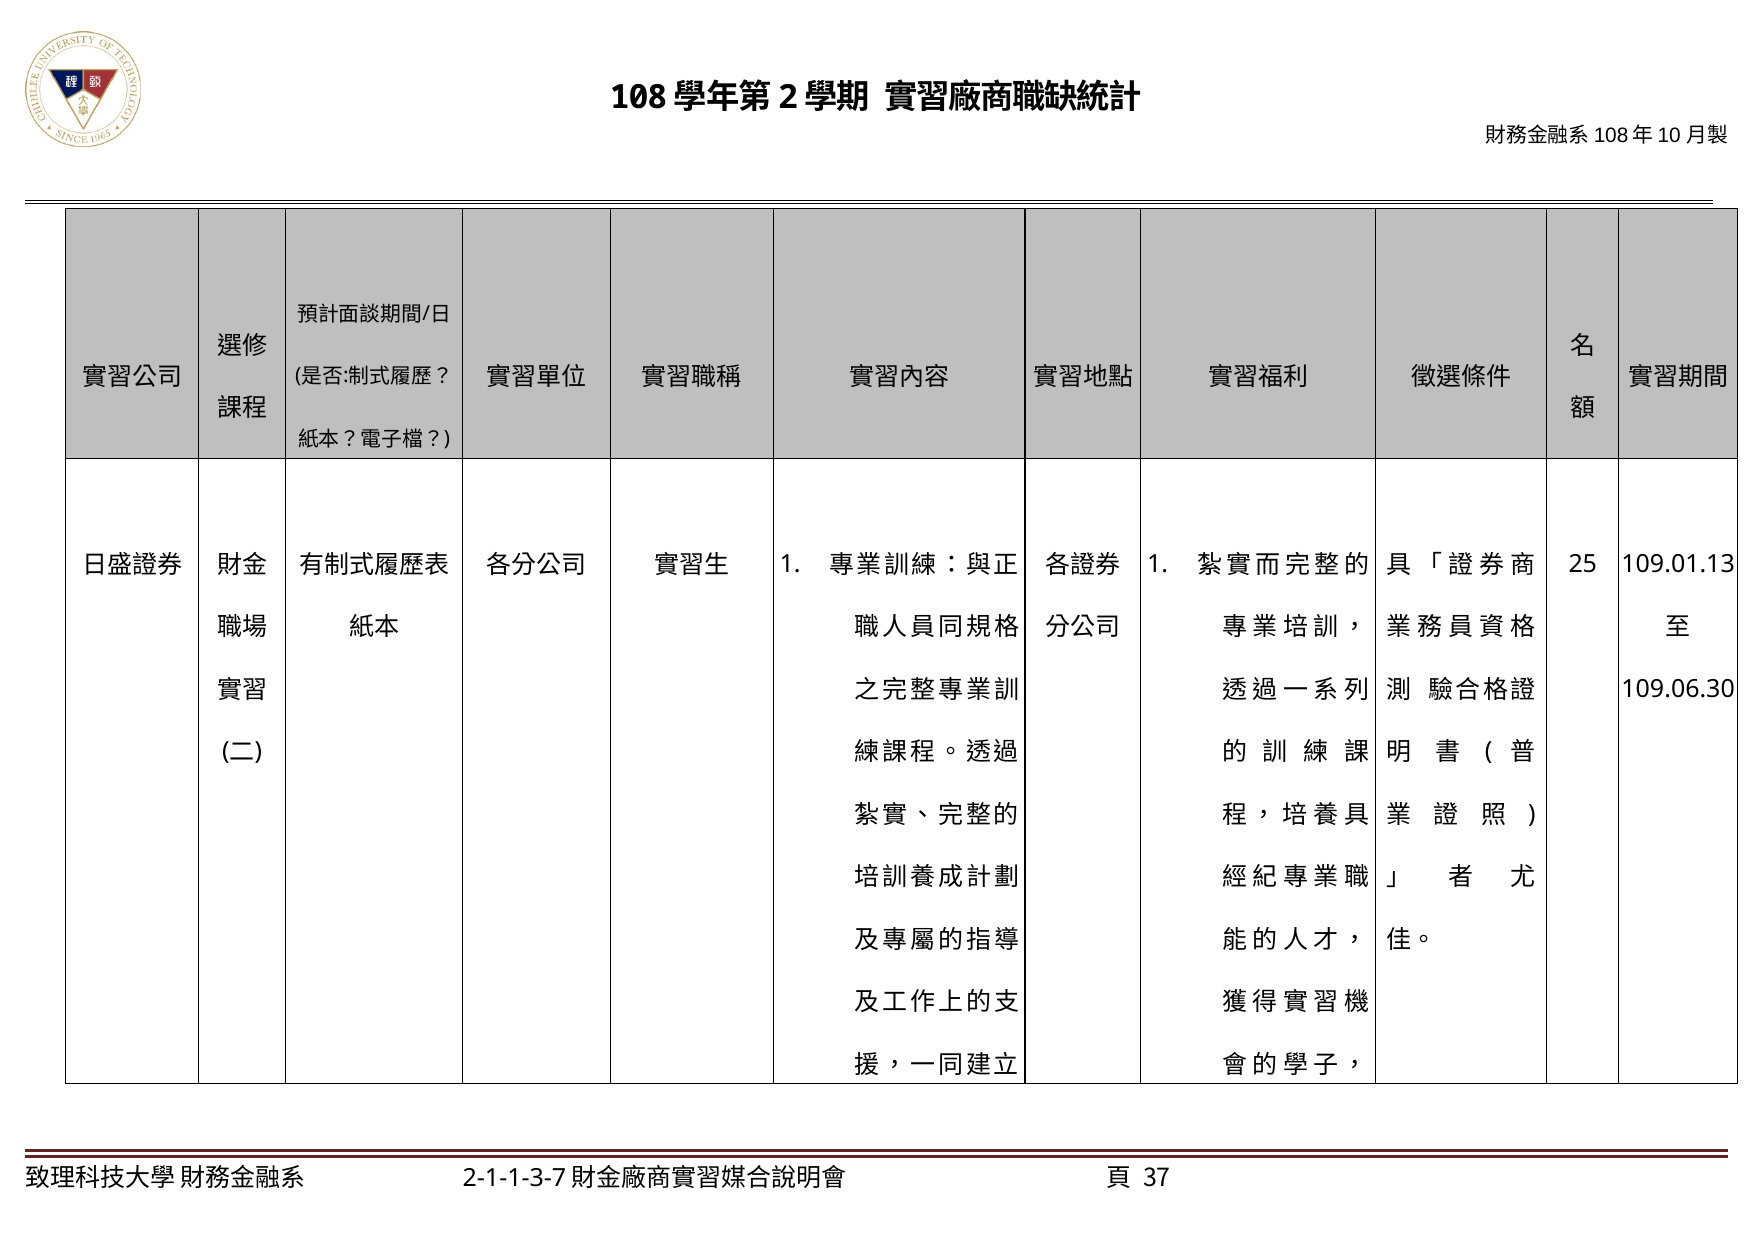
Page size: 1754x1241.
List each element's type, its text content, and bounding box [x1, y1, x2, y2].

table_cell 各證券 分公司 [1026, 459, 1140, 1083]
table_cell 25 [1547, 459, 1618, 1083]
table_header 名額 [1547, 209, 1618, 458]
table_cell 具「證券商業務員資格測 驗合格證明 書 ( 普 業 證 照 ) 」 者 尤 佳。 [1376, 459, 1546, 1083]
table_cell 實習生 [611, 459, 773, 1083]
table_cell 各分公司 [463, 459, 610, 1083]
table_cell 有制式履歷表 紙本 [286, 459, 462, 1083]
table_header 實習單位 [463, 209, 610, 458]
table_cell 紮實而完整的專業培訓，透過一系列的訓練課程，培養具經紀專業職 能的人才，獲得實習機會的學子，將可對經紀事業有全盤的認識及應具備的眼光。 於公司實習期間， 提供每日的午餐 伙食及投保商業保險。 如實習二個月並具相關證照者，經公司面試評估合格，可直接任用為 公司營業員。 實習結束後，對於 表現優異同學，可依公司制度面試後，錄取為正式員工。 [1141, 459, 1375, 1083]
table_header 實習職稱 [611, 209, 773, 458]
table_header 選修課程 [199, 209, 285, 458]
table_header 實習期間 [1619, 209, 1737, 458]
table_header 預計面談期間/日 (是否:制式履歷？ 紙本？電子檔？) [286, 209, 462, 458]
table_header 實習福利 [1141, 209, 1375, 458]
table_header 實習內容 [774, 209, 1024, 458]
table_cell 專業訓練：與正職人員同規格之完整專業訓練課程。透過紮實、完整的培訓養成計劃及專屬的指導及工作上的支援，一同建立專業與熱情兼具的優質團隊。 實習內容：報到後即於分公司實習，藉由完善的規劃安排，讓同學能培養健全之證券業務認知，並在對證券業務的全貌有完整認識後，前往第一線單位熟悉相關事務的實際運作，與未來可能職涯提前接軌。 [774, 459, 1024, 1083]
table_cell 日盛證券 [66, 459, 198, 1083]
table_cell 財金職場實習 (二) [199, 459, 285, 1083]
table_header 徵選條件 [1376, 209, 1546, 458]
table_header 實習公司 [66, 209, 198, 458]
table_header 實習地點 [1026, 209, 1140, 458]
table_cell 109.01.13 至 109.06.30 [1619, 459, 1737, 1083]
